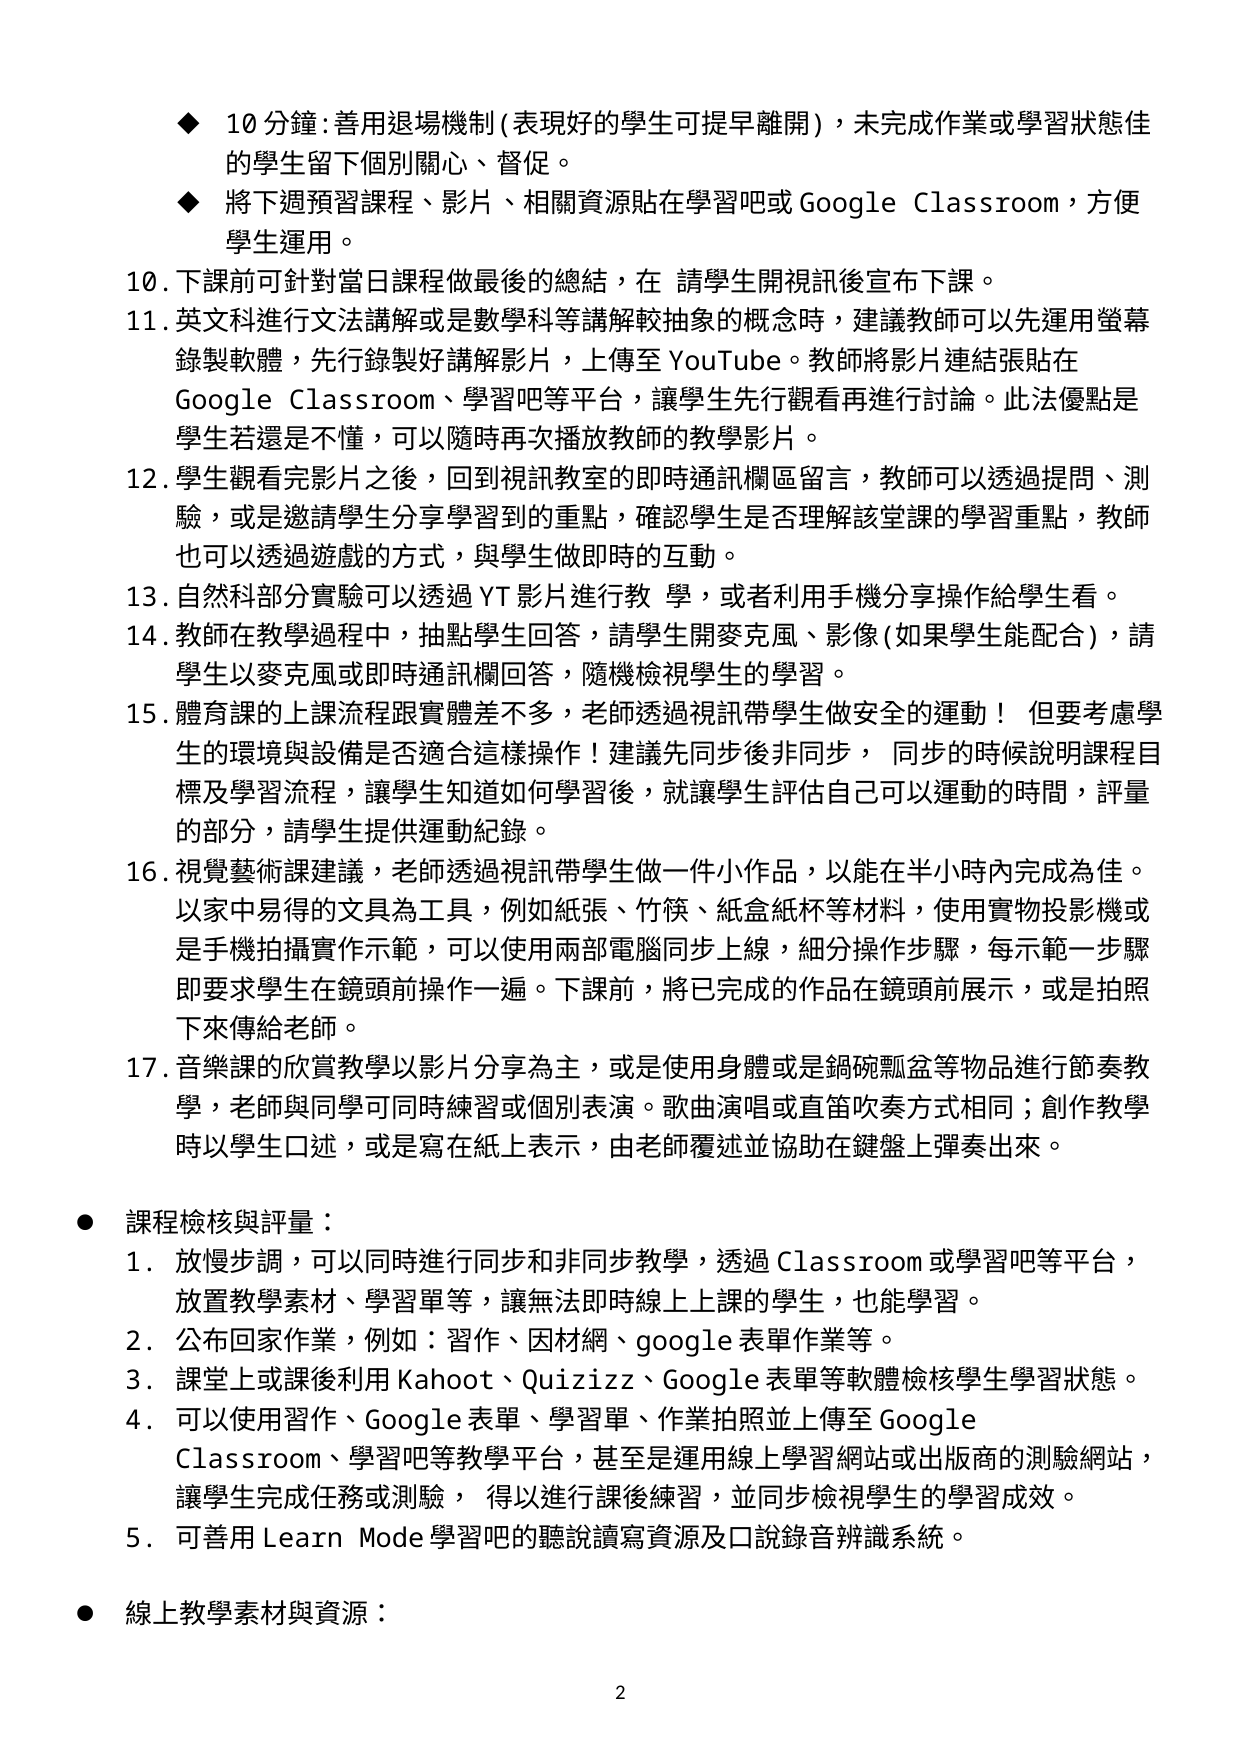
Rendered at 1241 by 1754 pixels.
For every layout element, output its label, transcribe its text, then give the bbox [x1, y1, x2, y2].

list 課程檢核與評量： [75, 1201, 1165, 1240]
list 視覺藝術課建議，老師透過視訊帶學生做一件小作品，以能在半小時內完成為佳。以家中易得的文具為工具，例如紙張、竹筷、紙盒紙杯等材料，使用實物投影機或是手機拍攝實作示範，可以使用兩部電腦同步上線，細分操作步驟，每示範一步驟即要求學生在鏡頭前操作一遍。下課前，將已完成的作品在鏡頭前展示，或是拍照下來傳給老師。 [125, 850, 1165, 1046]
list 學生觀看完影片之後，回到視訊教室的即時通訊欄區留言，教師可以透過提問、測驗，或是邀請學生分享學習到的重點，確認學生是否理解該堂課的學習重點，教師也可以透過遊戲的方式，與學生做即時的互動。 [125, 457, 1165, 574]
list 可善用Learn Mode學習吧的聽說讀寫資源及口說錄音辨識系統。 [125, 1516, 1165, 1555]
list 將下週預習課程、影片、相關資源貼在學習吧或Google Classroom，方便學生運用。 [175, 181, 1165, 260]
list 英文科進行文法講解或是數學科等講解較抽象的概念時，建議教師可以先運用螢幕錄製軟體，先行錄製好講解影片，上傳至YouTube。教師將影片連結張貼在Google Classroom、學習吧等平台，讓學生先行觀看再進行討論。此法優點是學生若還是不懂，可以隨時再次播放教師的教學影片。 [125, 299, 1165, 457]
list 線上教學素材與資源： [75, 1592, 1165, 1631]
list 放慢步調，可以同時進行同步和非同步教學，透過Classroom或學習吧等平台，放置教學素材、學習單等，讓無法即時線上上課的學生，也能學習。 [125, 1240, 1165, 1319]
list 可以使用習作、Google表單、學習單、作業拍照並上傳至Google Classroom、學習吧等教學平台，甚至是運用線上學習網站或出版商的測驗網站，讓學生完成任務或測驗， 得以進行課後練習，並同步檢視學生的學習成效。 [125, 1398, 1165, 1516]
list 自然科部分實驗可以透過YT影片進行教 學，或者利用手機分享操作給學生看。 [125, 574, 1165, 614]
list 下課前可針對當日課程做最後的總結，在 請學生開視訊後宣布下課。 [125, 260, 1165, 299]
list 課堂上或課後利用Kahoot、Quizizz、Google表單等軟體檢核學生學習狀態。 [125, 1358, 1165, 1398]
list 音樂課的欣賞教學以影片分享為主，或是使用身體或是鍋碗瓢盆等物品進行節奏教學，老師與同學可同時練習或個別表演。歌曲演唱或直笛吹奏方式相同；創作教學時以學生口述，或是寫在紙上表示，由老師覆述並協助在鍵盤上彈奏出來。 [125, 1046, 1165, 1164]
list 體育課的上課流程跟實體差不多，老師透過視訊帶學生做安全的運動！ 但要考慮學生的環境與設備是否適合這樣操作！建議先同步後非同步， 同步的時候說明課程目標及學習流程，讓學生知道如何學習後，就讓學生評估自己可以運動的時間，評量的部分，請學生提供運動紀錄。 [125, 692, 1165, 850]
list 10分鐘:善用退場機制(表現好的學生可提早離開)，未完成作業或學習狀態佳的學生留下個別關心、督促。 [175, 102, 1165, 181]
list 公布回家作業，例如：習作、因材網、google表單作業等。 [125, 1319, 1165, 1358]
list 教師在教學過程中，抽點學生回答，請學生開麥克風、影像(如果學生能配合)，請學生以麥克風或即時通訊欄回答，隨機檢視學生的學習。 [125, 614, 1165, 692]
